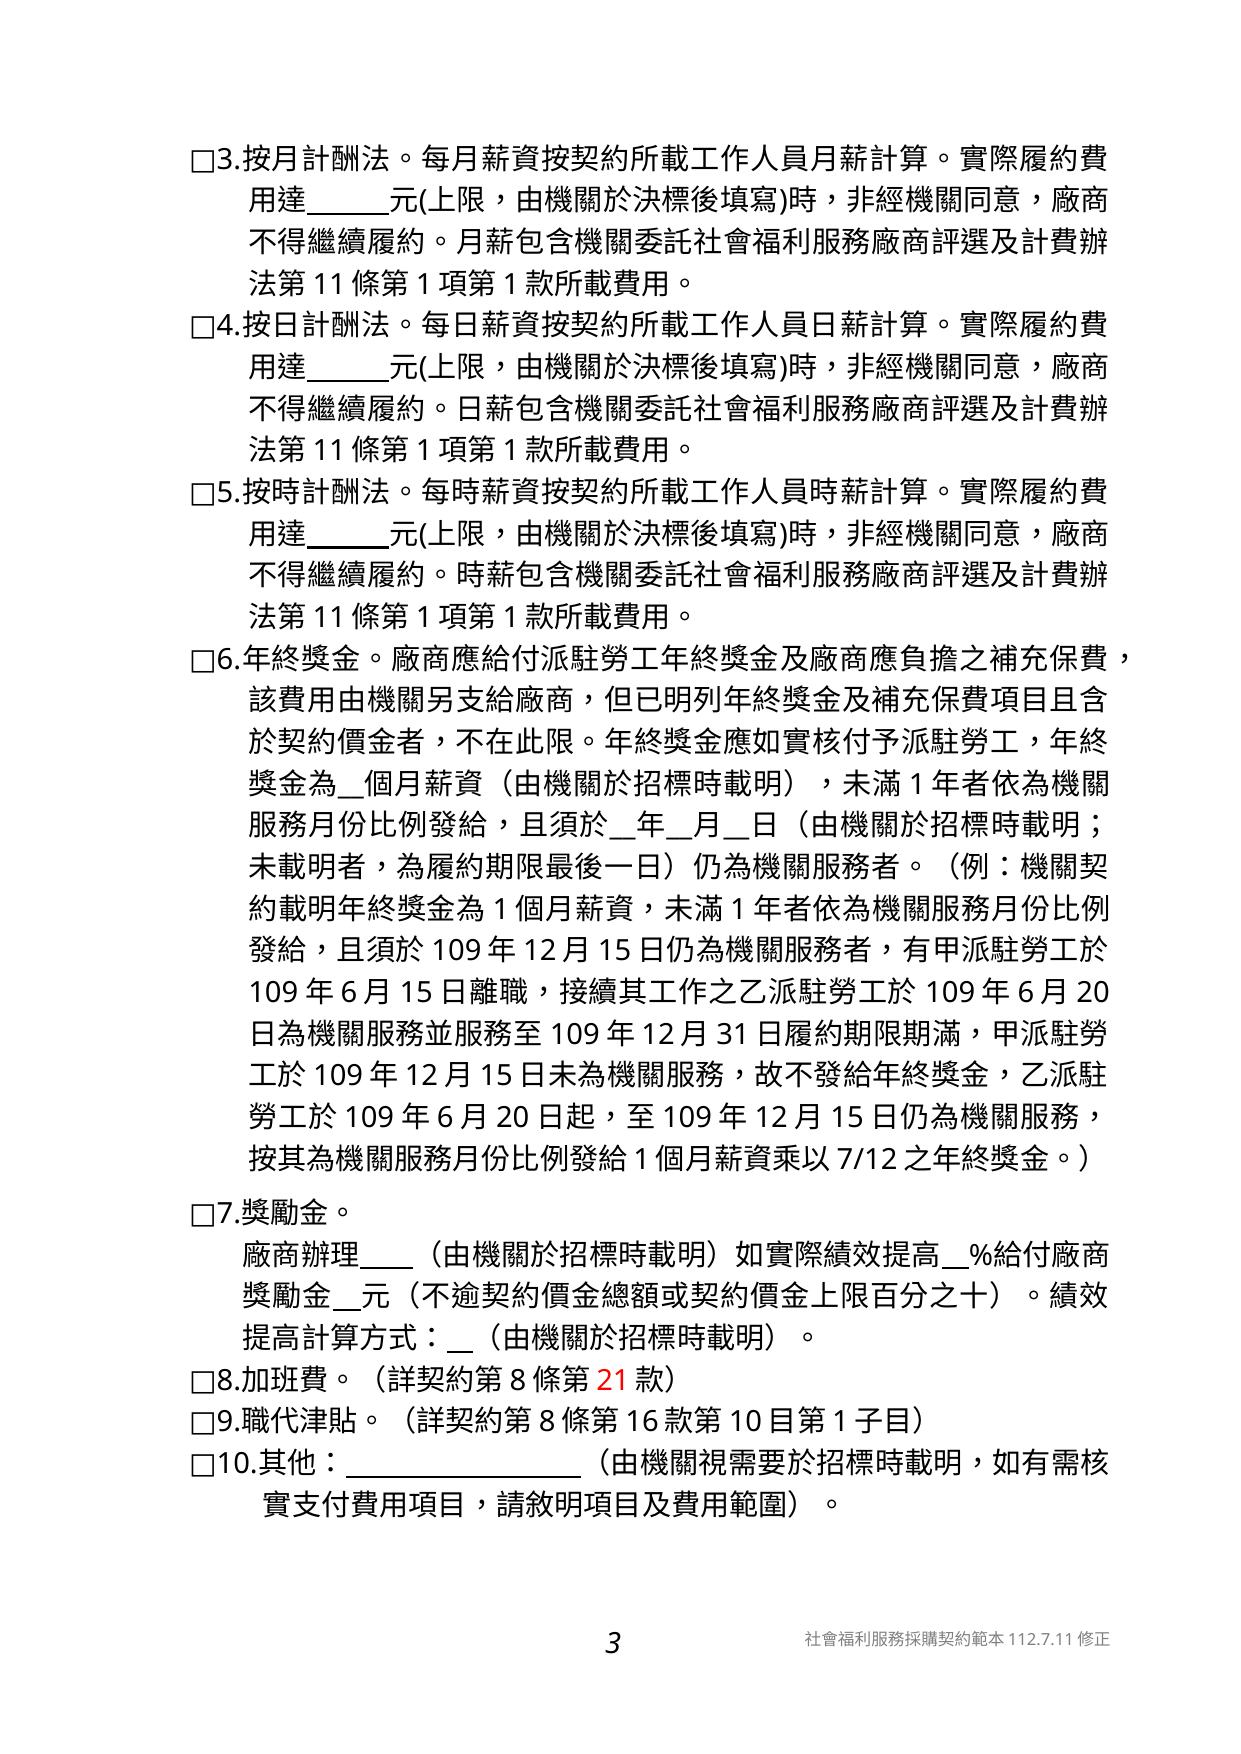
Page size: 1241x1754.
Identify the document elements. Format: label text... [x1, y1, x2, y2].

text 廠商辦理 （由機關於招標時載明）如實際績效提高 %給付廠商獎勵金 元（不逾契約價金總額或契約價金上限百分之十）。績效提高計算方式： （由機關於招標時載明）。 [242, 1232, 1110, 1357]
text □4.按日計酬法。每日薪資按契約所載工作人員日薪計算。實際履約費用達 元(上限，由機關於決標後填寫)時，非經機關同意，廠商不得繼續履約。日薪包含機關委託社會福利服務廠商評選及計費辦法第11條第1項第1款所載費用。 [189, 302, 1110, 469]
text □5.按時計酬法。每時薪資按契約所載工作人員時薪計算。實際履約費用達 元(上限，由機關於決標後填寫)時，非經機關同意，廠商不得繼續履約。時薪包含機關委託社會福利服務廠商評選及計費辦法第11條第1項第1款所載費用。 [189, 469, 1110, 636]
text □3.按月計酬法。每月薪資按契約所載工作人員月薪計算。實際履約費用達 元(上限，由機關於決標後填寫)時，非經機關同意，廠商不得繼續履約。月薪包含機關委託社會福利服務廠商評選及計費辦法第11條第1項第1款所載費用。 [189, 136, 1110, 302]
text □7.獎勵金。 [160, 1190, 1110, 1232]
text □8.加班費。（詳契約第8條第21款） [189, 1357, 1110, 1398]
text □6.年終獎金。廠商應給付派駐勞工年終獎金及廠商應負擔之補充保費，該費用由機關另支給廠商，但已明列年終獎金及補充保費項目且含於契約價金者，不在此限。年終獎金應如實核付予派駐勞工，年終獎金為__個月薪資（由機關於招標時載明），未滿1年者依為機關服務月份比例發給，且須於__年__月__日（由機關於招標時載明；未載明者，為履約期限最後一日）仍為機關服務者。（例：機關契約載明年終獎金為1個月薪資，未滿1年者依為機關服務月份比例發給，且須於109年12月15日仍為機關服務者，有甲派駐勞工於109年6月15日離職，接續其工作之乙派駐勞工於109年6月20日為機關服務並服務至109年12月31日履約期限期滿，甲派駐勞工於109年12月15日未為機關服務，故不發給年終獎金，乙派駐勞工於109年6月20日起，至109年12月15日仍為機關服務，按其為機關服務月份比例發給1個月薪資乘以7/12之年終獎金。） [189, 636, 1110, 1177]
text □9.職代津貼。（詳契約第8條第16款第10目第1子目） [189, 1398, 1110, 1440]
text □10.其他： （由機關視需要於招標時載明，如有需核實支付費用項目，請敘明項目及費用範圍）。 [189, 1440, 1110, 1523]
